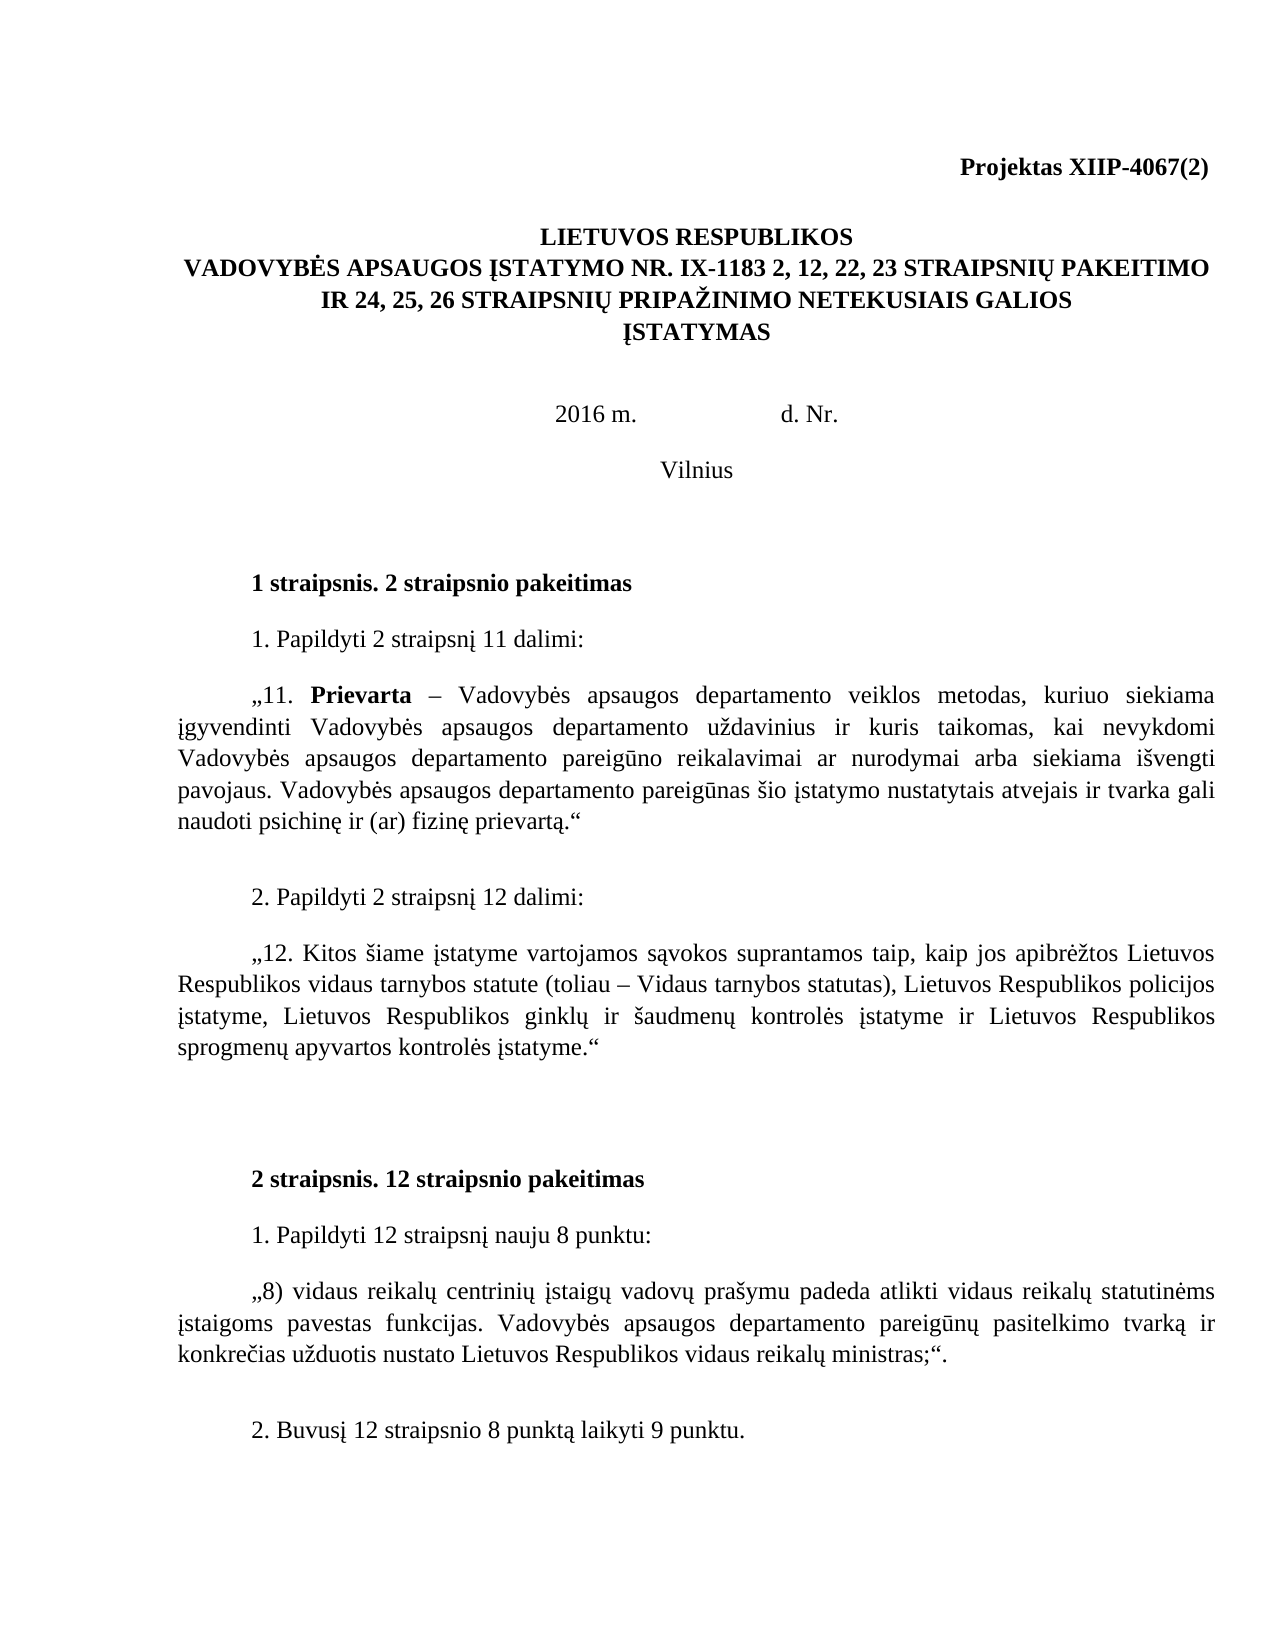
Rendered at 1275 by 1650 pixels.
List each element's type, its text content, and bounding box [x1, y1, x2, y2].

text Vilnius [177, 456, 1216, 484]
text 1. Papildyti 2 straipsnį 11 dalimi: [177, 624, 1216, 653]
text Projektas XIIP-4067(2) [177, 152, 1216, 180]
text ĮSTATYMAS [177, 317, 1216, 345]
text 2016 m. d. Nr. [177, 399, 1216, 428]
text „8) vidaus reikalų centrinių įstaigų vadovų prašymu padeda atlikti vidaus reikalų statutinėms įstaigoms pavestas funkcijas. Vadovybės apsaugos departamento pareigūnų pasitelkimo tvarką ir konkrečias užduotis nustato Lietuvos Respublikos vidaus reikalų ministras;“. [177, 1276, 1216, 1368]
text „11. Prievarta – Vadovybės apsaugos departamento veiklos metodas, kuriuo siekiama įgyvendinti Vadovybės apsaugos departamento uždavinius ir kuris taikomas, kai nevykdomi Vadovybės apsaugos departamento pareigūno reikalavimai ar nurodymai arba siekiama išvengti pavojaus. Vadovybės apsaugos departamento pareigūnas šio įstatymo nustatytais atvejais ir tvarka gali naudoti psichinę ir (ar) fizinę prievartą.“ [177, 680, 1216, 835]
text vadovybės apsaugos įstatymo Nr. IX-1183 2, 12, 22, 23 straipsnių pakeitimo ir 24, 25, 26 straipsnių pripažinimo netekusiais galios [177, 253, 1216, 314]
text „12. Kitos šiame įstatyme vartojamos sąvokos suprantamos taip, kaip jos apibrėžtos Lietuvos Respublikos vidaus tarnybos statute (toliau – Vidaus tarnybos statutas), Lietuvos Respublikos policijos įstatyme, Lietuvos Respublikos ginklų ir šaudmenų kontrolės įstatyme ir Lietuvos Respublikos sprogmenų apyvartos kontrolės įstatyme.“ [177, 938, 1216, 1061]
text 2 straipsnis. 12 straipsnio pakeitimas [177, 1164, 1216, 1193]
text 2. Buvusį 12 straipsnio 8 punktą laikyti 9 punktu. [177, 1415, 1216, 1443]
text 1 straipsnis. 2 straipsnio pakeitimas [177, 568, 1216, 597]
text 1. Papildyti 12 straipsnį nauju 8 punktu: [177, 1220, 1216, 1249]
text 2. Papildyti 2 straipsnį 12 dalimi: [177, 882, 1216, 910]
text LIETUVOS RESPUBLIKOS [177, 222, 1216, 251]
